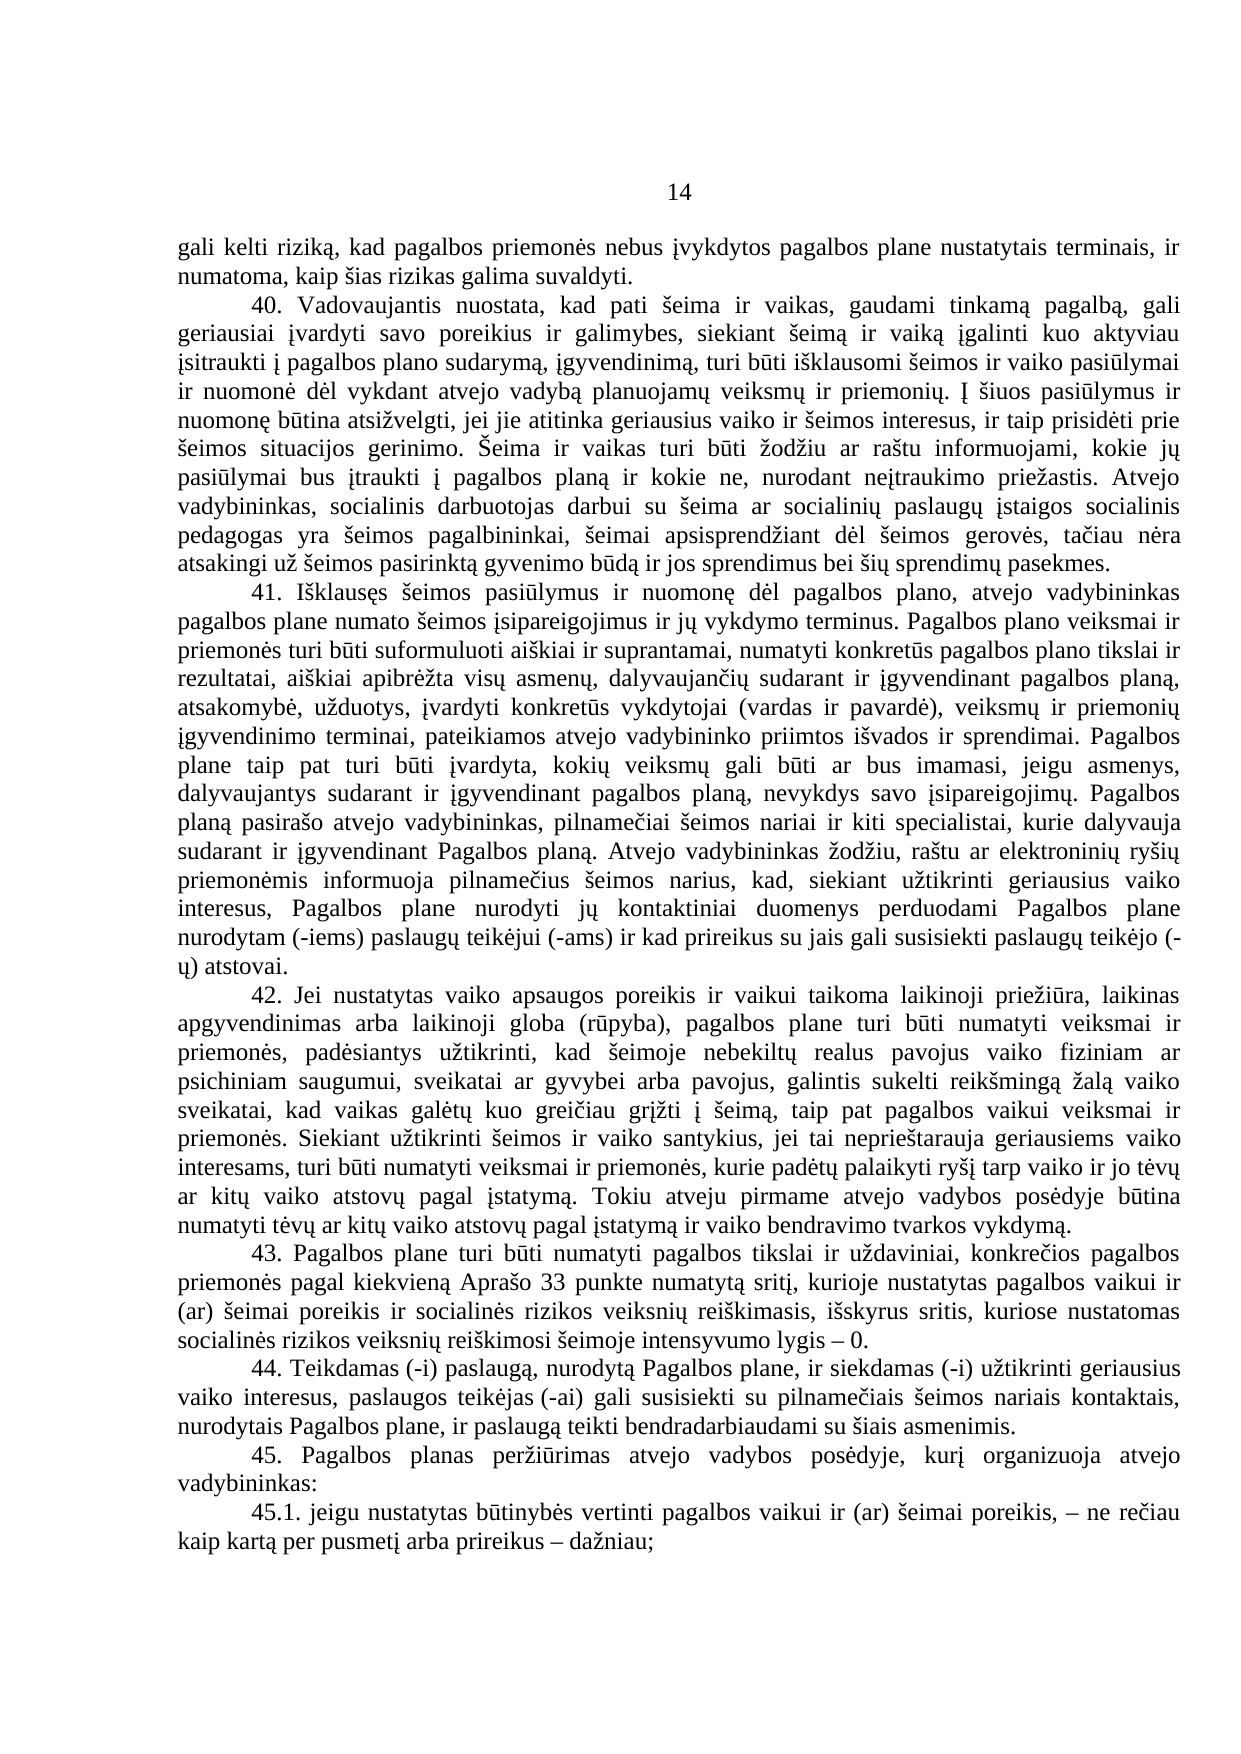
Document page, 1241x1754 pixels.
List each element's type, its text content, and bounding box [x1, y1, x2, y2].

text gali kelti riziką, kad pagalbos priemonės nebus įvykdytos pagalbos plane nustatytais terminais, ir numatoma, kaip šias rizikas galima suvaldyti. [177, 232, 1181, 290]
text 44. Teikdamas (-i) paslaugą, nurodytą Pagalbos plane, ir siekdamas (-i) užtikrinti geriausius vaiko interesus, paslaugos teikėjas (-ai) gali susisiekti su pilnamečiais šeimos nariais kontaktais, nurodytais Pagalbos plane, ir paslaugą teikti bendradarbiaudami su šiais asmenimis. [177, 1353, 1181, 1440]
text 43. Pagalbos plane turi būti numatyti pagalbos tikslai ir uždaviniai, konkrečios pagalbos priemonės pagal kiekvieną Aprašo 33 punkte numatytą sritį, kurioje nustatytas pagalbos vaikui ir (ar) šeimai poreikis ir socialinės rizikos veiksnių reiškimasis, išskyrus sritis, kuriose nustatomas socialinės rizikos veiksnių reiškimosi šeimoje intensyvumo lygis – 0. [177, 1238, 1181, 1353]
text 45.1. jeigu nustatytas būtinybės vertinti pagalbos vaikui ir (ar) šeimai poreikis, – ne rečiau kaip kartą per pusmetį arba prireikus – dažniau; [177, 1497, 1181, 1555]
text 41. Išklausęs šeimos pasiūlymus ir nuomonę dėl pagalbos plano, atvejo vadybininkas pagalbos plane numato šeimos įsipareigojimus ir jų vykdymo terminus. Pagalbos plano veiksmai ir priemonės turi būti suformuluoti aiškiai ir suprantamai, numatyti konkretūs pagalbos plano tikslai ir rezultatai, aiškiai apibrėžta visų asmenų, dalyvaujančių sudarant ir įgyvendinant pagalbos planą, atsakomybė, užduotys, įvardyti konkretūs vykdytojai (vardas ir pavardė), veiksmų ir priemonių įgyvendinimo terminai, pateikiamos atvejo vadybininko priimtos išvados ir sprendimai. Pagalbos plane taip pat turi būti įvardyta, kokių veiksmų gali būti ar bus imamasi, jeigu asmenys, dalyvaujantys sudarant ir įgyvendinant pagalbos planą, nevykdys savo įsipareigojimų. Pagalbos planą pasirašo atvejo vadybininkas, pilnamečiai šeimos nariai ir kiti specialistai, kurie dalyvauja sudarant ir įgyvendinant Pagalbos planą. Atvejo vadybininkas žodžiu, raštu ar elektroninių ryšių priemonėmis informuoja pilnamečius šeimos narius, kad, siekiant užtikrinti geriausius vaiko interesus, Pagalbos plane nurodyti jų kontaktiniai duomenys perduodami Pagalbos plane nurodytam (-iems) paslaugų teikėjui (-ams) ir kad prireikus su jais gali susisiekti paslaugų teikėjo (-ų) atstovai. [177, 577, 1181, 980]
text 45. Pagalbos planas peržiūrimas atvejo vadybos posėdyje, kurį organizuoja atvejo vadybininkas: [177, 1440, 1181, 1497]
text 42. Jei nustatytas vaiko apsaugos poreikis ir vaikui taikoma laikinoji priežiūra, laikinas apgyvendinimas arba laikinoji globa (rūpyba), pagalbos plane turi būti numatyti veiksmai ir priemonės, padėsiantys užtikrinti, kad šeimoje nebekiltų realus pavojus vaiko fiziniam ar psichiniam saugumui, sveikatai ar gyvybei arba pavojus, galintis sukelti reikšmingą žalą vaiko sveikatai, kad vaikas galėtų kuo greičiau grįžti į šeimą, taip pat pagalbos vaikui veiksmai ir priemonės. Siekiant užtikrinti šeimos ir vaiko santykius, jei tai neprieštarauja geriausiems vaiko interesams, turi būti numatyti veiksmai ir priemonės, kurie padėtų palaikyti ryšį tarp vaiko ir jo tėvų ar kitų vaiko atstovų pagal įstatymą. Tokiu atveju pirmame atvejo vadybos posėdyje būtina numatyti tėvų ar kitų vaiko atstovų pagal įstatymą ir vaiko bendravimo tvarkos vykdymą. [177, 980, 1181, 1238]
text 40. Vadovaujantis nuostata, kad pati šeima ir vaikas, gaudami tinkamą pagalbą, gali geriausiai įvardyti savo poreikius ir galimybes, siekiant šeimą ir vaiką įgalinti kuo aktyviau įsitraukti į pagalbos plano sudarymą, įgyvendinimą, turi būti išklausomi šeimos ir vaiko pasiūlymai ir nuomonė dėl vykdant atvejo vadybą planuojamų veiksmų ir priemonių. Į šiuos pasiūlymus ir nuomonę būtina atsižvelgti, jei jie atitinka geriausius vaiko ir šeimos interesus, ir taip prisidėti prie šeimos situacijos gerinimo. Šeima ir vaikas turi būti žodžiu ar raštu informuojami, kokie jų pasiūlymai bus įtraukti į pagalbos planą ir kokie ne, nurodant neįtraukimo priežastis. Atvejo vadybininkas, socialinis darbuotojas darbui su šeima ar socialinių paslaugų įstaigos socialinis pedagogas yra šeimos pagalbininkai, šeimai apsisprendžiant dėl šeimos gerovės, tačiau nėra atsakingi už šeimos pasirinktą gyvenimo būdą ir jos sprendimus bei šių sprendimų pasekmes. [177, 290, 1181, 577]
